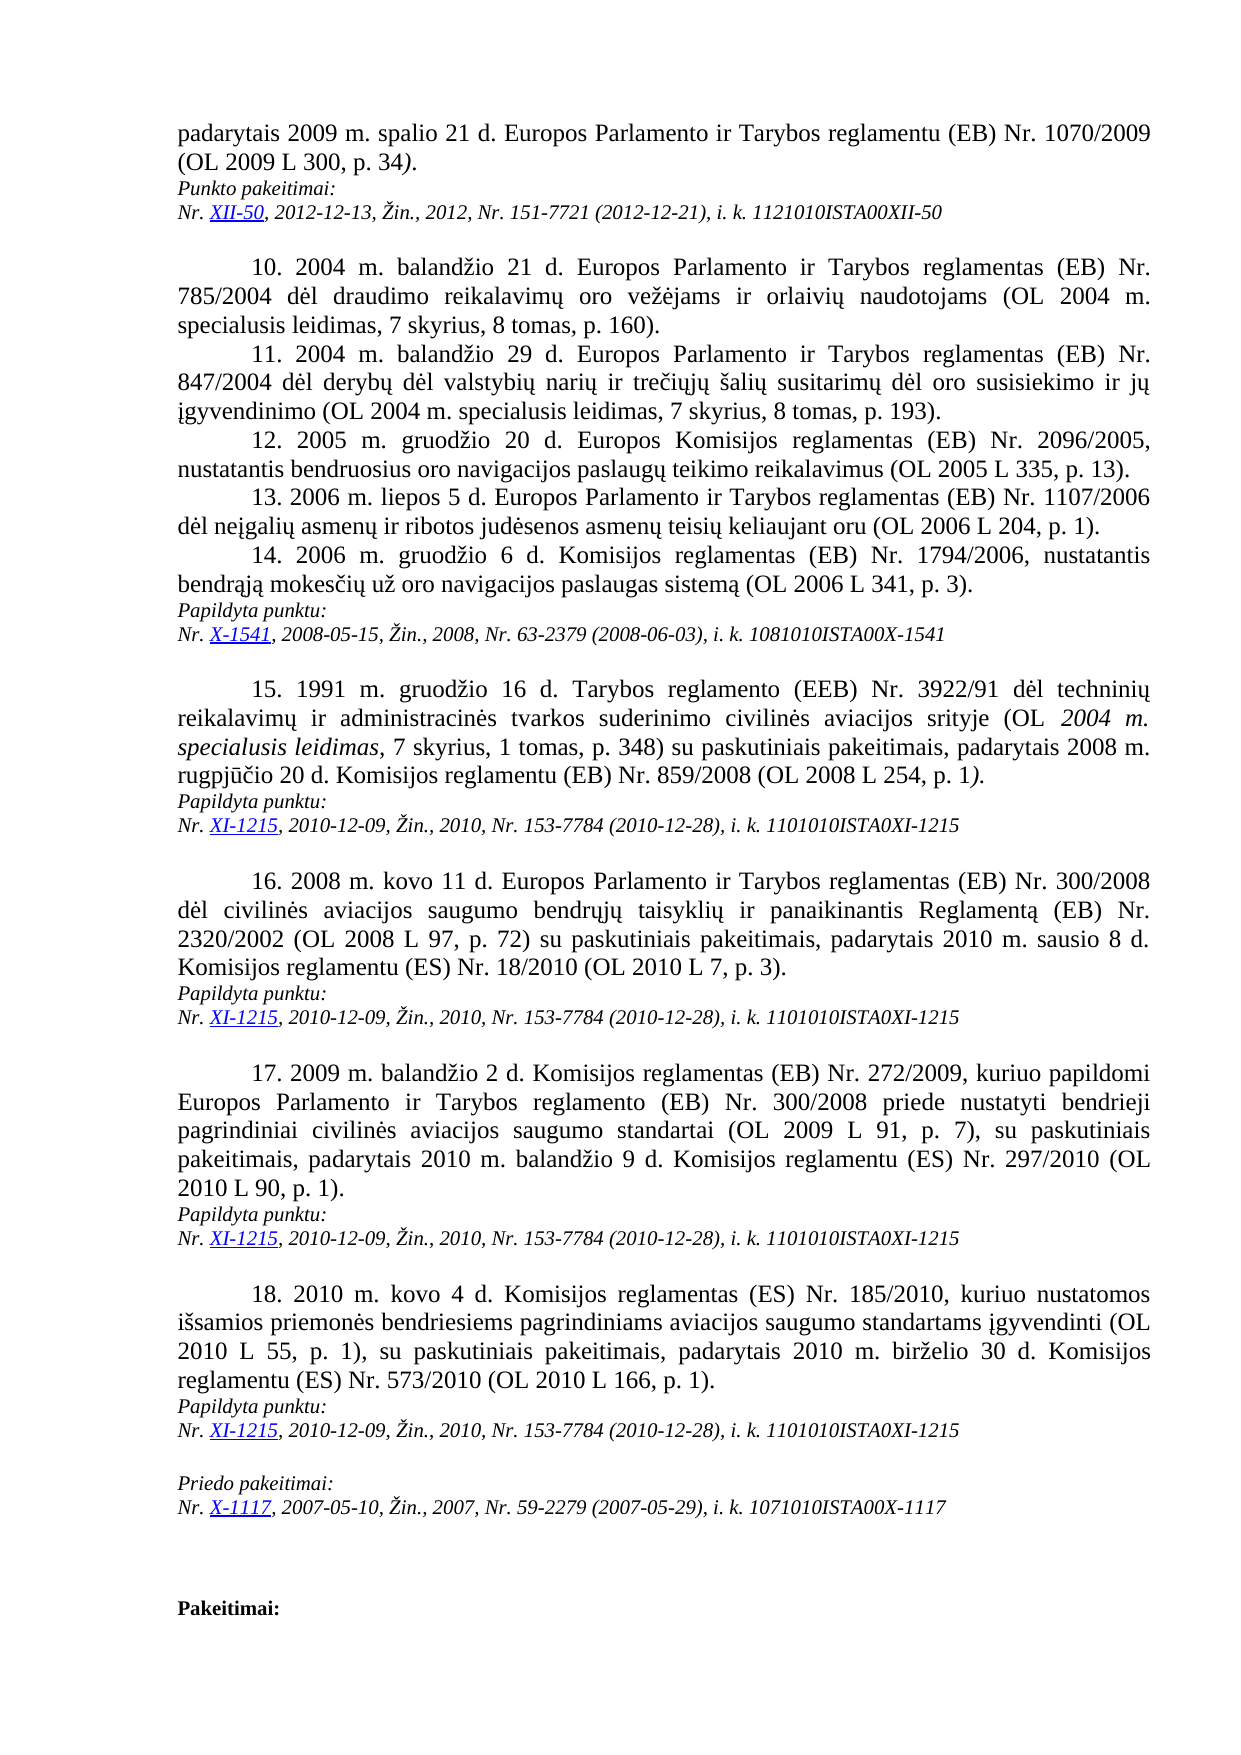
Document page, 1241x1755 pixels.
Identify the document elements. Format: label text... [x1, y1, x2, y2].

text 14. 2006 m. gruodžio 6 d. Komisijos reglamentas (EB) Nr. 1794/2006, nustatantis bendrąją mokesčių už oro navigacijos paslaugas sistemą (OL 2006 L 341, p. 3). [177, 540, 1152, 597]
text 13. 2006 m. liepos 5 d. Europos Parlamento ir Tarybos reglamentas (EB) Nr. 1107/2006 dėl neįgalių asmenų ir ribotos judėsenos asmenų teisių keliaujant oru (OL 2006 L 204, p. 1). [177, 482, 1152, 540]
text 18. 2010 m. kovo 4 d. Komisijos reglamentas (ES) Nr. 185/2010, kuriuo nustatomos išsamios priemonės bendriesiems pagrindiniams aviacijos saugumo standartams įgyvendinti (OL 2010 L 55, p. 1), su paskutiniais pakeitimais, padarytais 2010 m. birželio 30 d. Komisijos reglamentu (ES) Nr. 573/2010 (OL 2010 L 166, p. 1). [177, 1279, 1152, 1394]
text Papildyta punktu: [177, 597, 1152, 622]
text 17. 2009 m. balandžio 2 d. Komisijos reglamentas (EB) Nr. 272/2009, kuriuo papildomi Europos Parlamento ir Tarybos reglamento (EB) Nr. 300/2008 priede nustatyti bendrieji pagrindiniai civilinės aviacijos saugumo standartai (OL 2009 L 91, p. 7), su paskutiniais pakeitimais, padarytais 2010 m. balandžio 9 d. Komisijos reglamentu (ES) Nr. 297/2010 (OL 2010 L 90, p. 1). [177, 1058, 1152, 1202]
text Papildyta punktu: [177, 789, 1152, 813]
text 10. 2004 m. balandžio 21 d. Europos Parlamento ir Tarybos reglamentas (EB) Nr. 785/2004 dėl draudimo reikalavimų oro vežėjams ir orlaivių naudotojams (OL 2004 m. specialusis leidimas, 7 skyrius, 8 tomas, p. 160). [177, 252, 1152, 339]
text Nr. XI-1215, 2010-12-09, Žin., 2010, Nr. 153-7784 (2010-12-28), i. k. 1101010ISTA0XI-1215 [177, 1005, 1152, 1029]
text 15. 1991 m. gruodžio 16 d. Tarybos reglamento (EEB) Nr. 3922/91 dėl techninių reikalavimų ir administracinės tvarkos suderinimo civilinės aviacijos srityje (OL 2004 m. specialusis leidimas, 7 skyrius, 1 tomas, p. 348) su paskutiniais pakeitimais, padarytais 2008 m. rugpjūčio 20 d. Komisijos reglamentu (EB) Nr. 859/2008 (OL 2008 L 254, p. 1). [177, 674, 1152, 789]
text Nr. XII-50, 2012-12-13, Žin., 2012, Nr. 151-7721 (2012-12-21), i. k. 1121010ISTA00XII-50 [177, 200, 1152, 224]
text Nr. X-1541, 2008-05-15, Žin., 2008, Nr. 63-2379 (2008-06-03), i. k. 1081010ISTA00X-1541 [177, 622, 1152, 646]
text Nr. XI-1215, 2010-12-09, Žin., 2010, Nr. 153-7784 (2010-12-28), i. k. 1101010ISTA0XI-1215 [177, 813, 1152, 837]
text Pakeitimai: [177, 1596, 1152, 1620]
text 11. 2004 m. balandžio 29 d. Europos Parlamento ir Tarybos reglamentas (EB) Nr. 847/2004 dėl derybų dėl valstybių narių ir trečiųjų šalių susitarimų dėl oro susisiekimo ir jų įgyvendinimo (OL 2004 m. specialusis leidimas, 7 skyrius, 8 tomas, p. 193). [177, 339, 1152, 425]
text Papildyta punktu: [177, 1394, 1152, 1418]
text 12. 2005 m. gruodžio 20 d. Europos Komisijos reglamentas (EB) Nr. 2096/2005, nustatantis bendruosius oro navigacijos paslaugų teikimo reikalavimus (OL 2005 L 335, p. 13). [177, 425, 1152, 482]
text 16. 2008 m. kovo 11 d. Europos Parlamento ir Tarybos reglamentas (EB) Nr. 300/2008 dėl civilinės aviacijos saugumo bendrųjų taisyklių ir panaikinantis Reglamentą (EB) Nr. 2320/2002 (OL 2008 L 97, p. 72) su paskutiniais pakeitimais, padarytais 2010 m. sausio 8 d. Komisijos reglamentu (ES) Nr. 18/2010 (OL 2010 L 7, p. 3). [177, 866, 1152, 981]
text Nr. XI-1215, 2010-12-09, Žin., 2010, Nr. 153-7784 (2010-12-28), i. k. 1101010ISTA0XI-1215 [177, 1418, 1152, 1442]
text Papildyta punktu: [177, 1202, 1152, 1226]
text Papildyta punktu: [177, 981, 1152, 1005]
text Nr. XI-1215, 2010-12-09, Žin., 2010, Nr. 153-7784 (2010-12-28), i. k. 1101010ISTA0XI-1215 [177, 1226, 1152, 1250]
text Nr. X-1117, 2007-05-10, Žin., 2007, Nr. 59-2279 (2007-05-29), i. k. 1071010ISTA00X-1117 [177, 1495, 1152, 1519]
text Punkto pakeitimai: [177, 176, 1152, 200]
text padarytais 2009 m. spalio 21 d. Europos Parlamento ir Tarybos reglamentu (EB) Nr. 1070/2009 (OL 2009 L 300, p. 34). [177, 118, 1152, 176]
text Priedo pakeitimai: [177, 1471, 1152, 1495]
